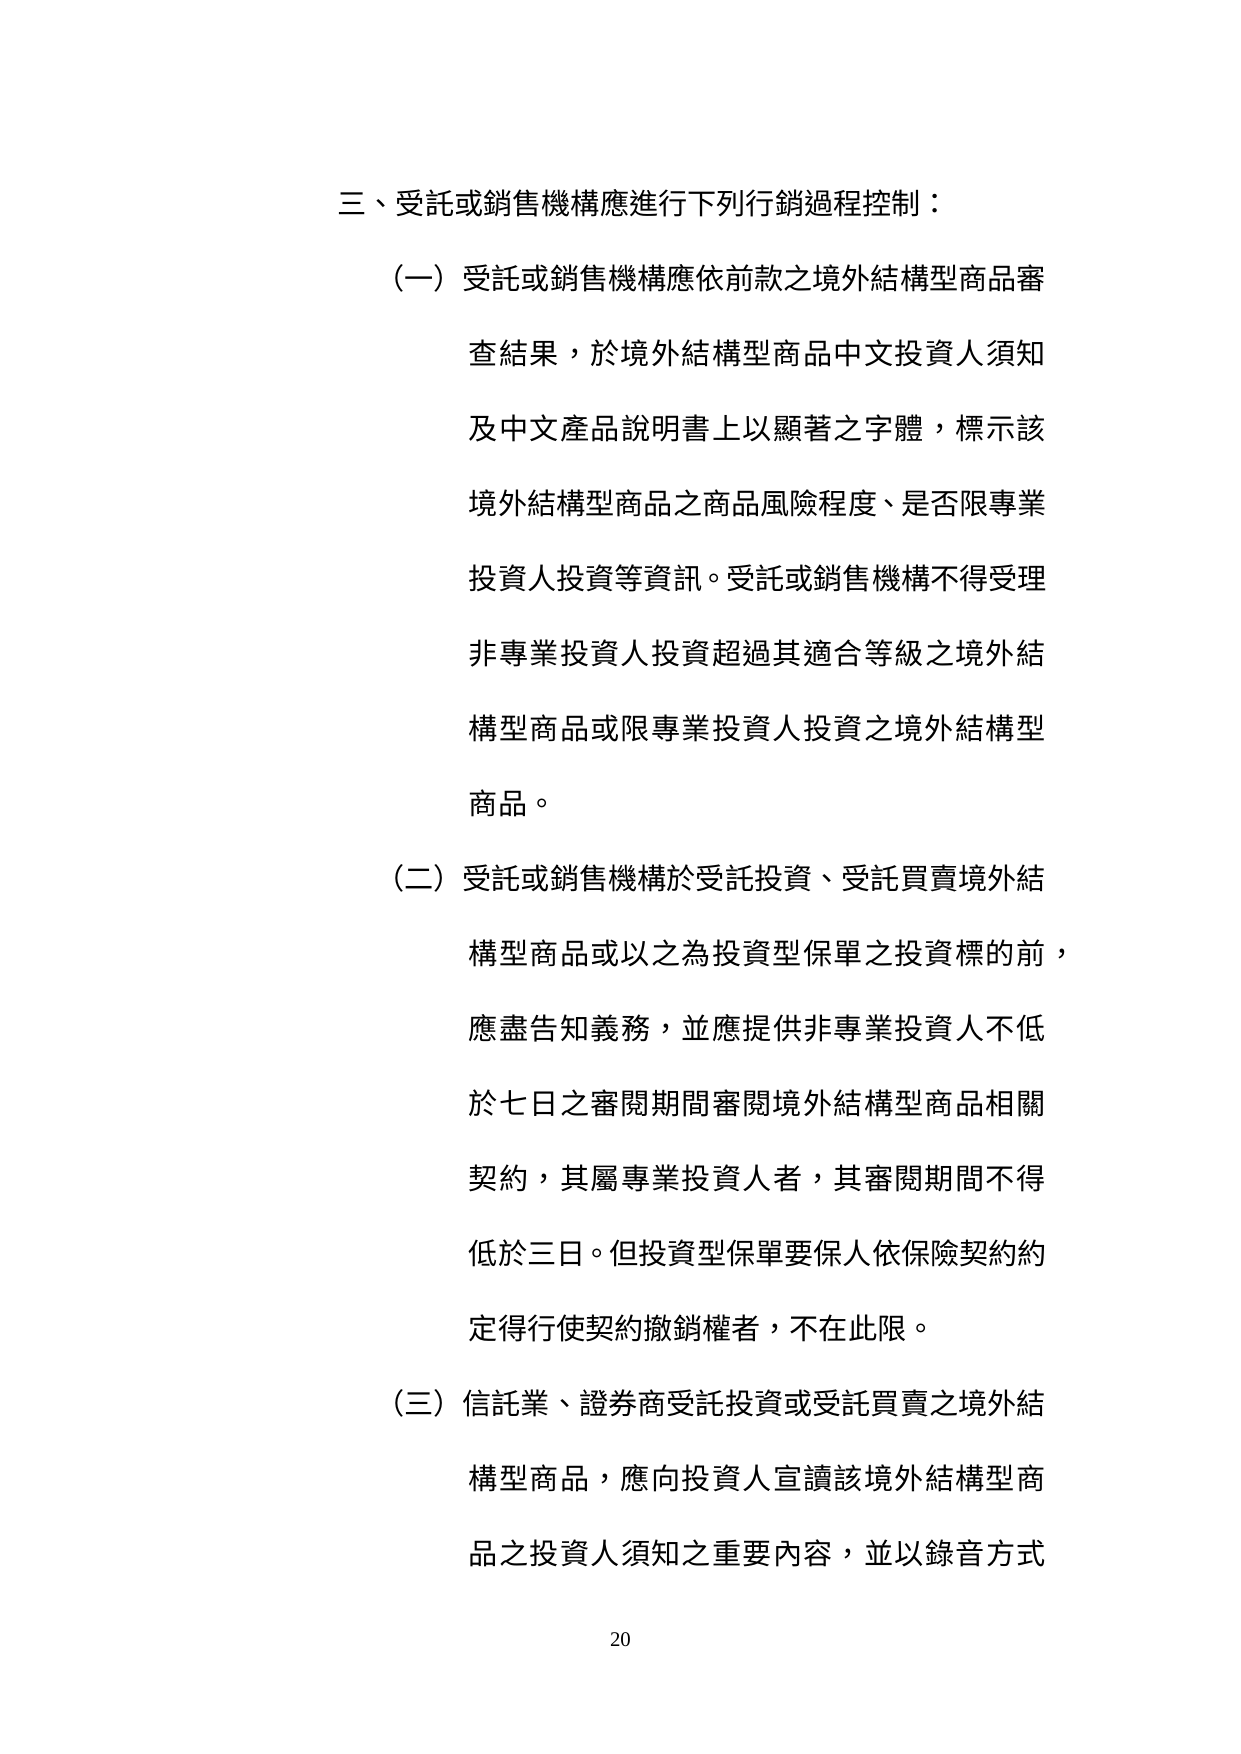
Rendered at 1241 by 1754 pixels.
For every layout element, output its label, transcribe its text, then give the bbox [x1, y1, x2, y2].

text 三、受託或銷售機構應進行下列行銷過程控制： [279, 164, 1047, 239]
text （三）信託業、證券商受託投資或受託買賣之境外結構型商品，應向投資人宣讀該境外結構型商品之投資人須知之重要內容，並以錄音方式 [375, 1364, 1047, 1589]
text （二）受託或銷售機構於受託投資、受託買賣境外結構型商品或以之為投資型保單之投資標的前，應盡告知義務，並應提供非專業投資人不低於七日之審閱期間審閱境外結構型商品相關契約，其屬專業投資人者，其審閱期間不得低於三日。但投資型保單要保人依保險契約約定得行使契約撤銷權者，不在此限。 [375, 839, 1047, 1364]
text （一）受託或銷售機構應依前款之境外結構型商品審查結果，於境外結構型商品中文投資人須知及中文產品說明書上以顯著之字體，標示該境外結構型商品之商品風險程度、是否限專業投資人投資等資訊。受託或銷售機構不得受理非專業投資人投資超過其適合等級之境外結構型商品或限專業投資人投資之境外結構型商品。 [375, 239, 1047, 839]
